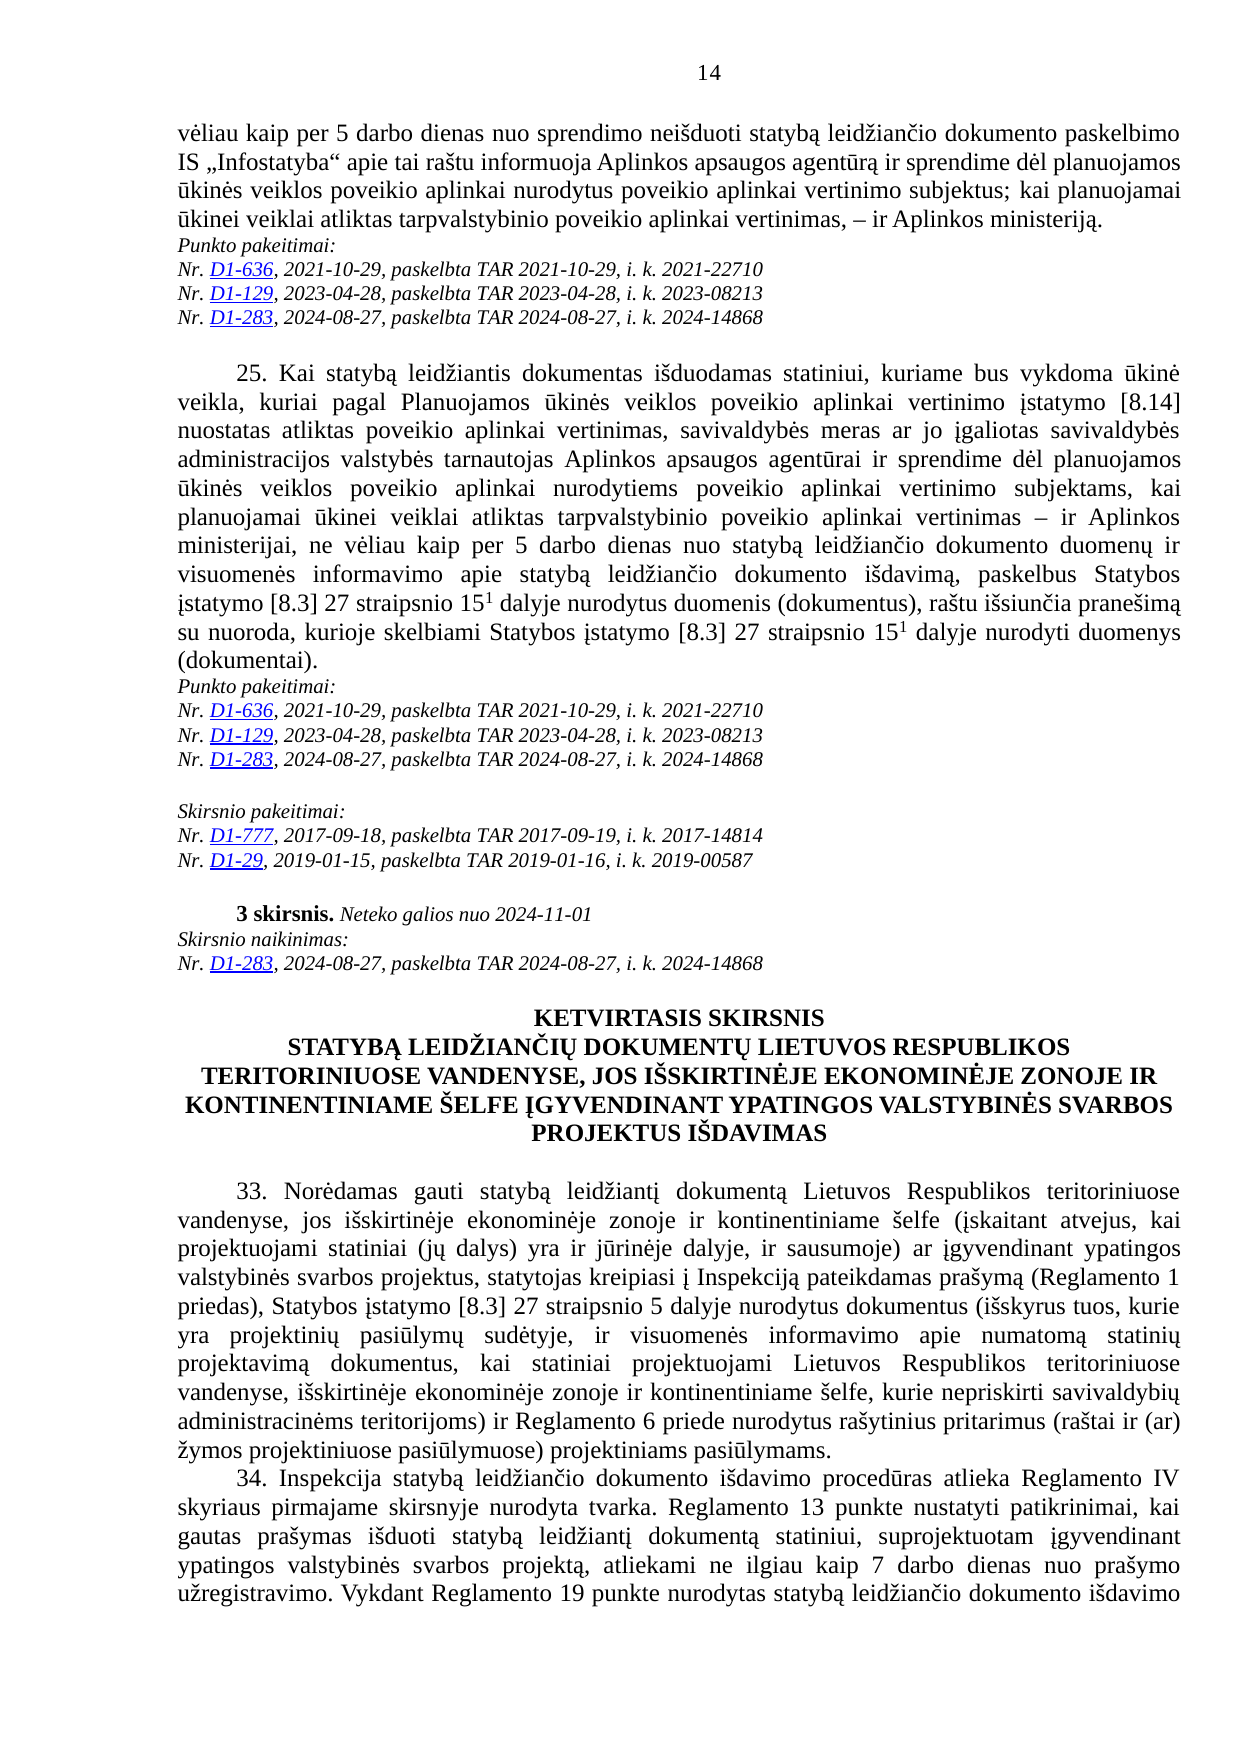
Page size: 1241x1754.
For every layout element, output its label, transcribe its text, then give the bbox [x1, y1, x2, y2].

text Nr. D1-129, 2023-04-28, paskelbta TAR 2023-04-28, i. k. 2023-08213 [177, 281, 1181, 305]
text vėliau kaip per 5 darbo dienas nuo sprendimo neišduoti statybą leidžiančio dokumento paskelbimo IS „Infostatyba“ apie tai raštu informuoja Aplinkos apsaugos agentūrą ir sprendime dėl planuojamos ūkinės veiklos poveikio aplinkai nurodytus poveikio aplinkai vertinimo subjektus; kai planuojamai ūkinei veiklai atliktas tarpvalstybinio poveikio aplinkai vertinimas, – ir Aplinkos ministeriją. [177, 118, 1181, 233]
text STATYBĄ LEIDŽIANČIŲ DOKUMENTŲ LIETUVOS RESPUBLIKOS TERITORINIUOSE VANDENYSE, JOS IŠSKIRTINĖJE EKONOMINĖJE ZONOJE IR KONTINENTINIAME ŠELFE ĮGYVENDINANT YPATINGOS VALSTYBINĖS SVARBOS PROJEKTUS IŠDAVIMAS [177, 1032, 1181, 1147]
text Nr. D1-636, 2021-10-29, paskelbta TAR 2021-10-29, i. k. 2021-22710 [177, 257, 1181, 281]
text Nr. D1-29, 2019-01-15, paskelbta TAR 2019-01-16, i. k. 2019-00587 [177, 847, 1181, 872]
text Nr. D1-129, 2023-04-28, paskelbta TAR 2023-04-28, i. k. 2023-08213 [177, 722, 1181, 747]
text 25. Kai statybą leidžiantis dokumentas išduodamas statiniui, kuriame bus vykdoma ūkinė veikla, kuriai pagal Planuojamos ūkinės veiklos poveikio aplinkai vertinimo įstatymo [8.14] nuostatas atliktas poveikio aplinkai vertinimas, savivaldybės meras ar jo įgaliotas savivaldybės administracijos valstybės tarnautojas Aplinkos apsaugos agentūrai ir sprendime dėl planuojamos ūkinės veiklos poveikio aplinkai nurodytiems poveikio aplinkai vertinimo subjektams, kai planuojamai ūkinei veiklai atliktas tarpvalstybinio poveikio aplinkai vertinimas – ir Aplinkos ministerijai, ne vėliau kaip per 5 darbo dienas nuo statybą leidžiančio dokumento duomenų ir visuomenės informavimo apie statybą leidžiančio dokumento išdavimą, paskelbus Statybos įstatymo [8.3] 27 straipsnio 151 dalyje nurodytus duomenis (dokumentus), raštu išsiunčia pranešimą su nuoroda, kurioje skelbiami Statybos įstatymo [8.3] 27 straipsnio 151 dalyje nurodyti duomenys (dokumentai). [177, 358, 1181, 674]
text Nr. D1-283, 2024-08-27, paskelbta TAR 2024-08-27, i. k. 2024-14868 [177, 747, 1181, 771]
text KETVIRTASIS SKIRSNIS [177, 1003, 1181, 1032]
text Punkto pakeitimai: [177, 674, 1181, 698]
text 3 skirsnis. Neteko galios nuo 2024-11-01 [177, 900, 1181, 927]
text Skirsnio naikinimas: [177, 927, 1181, 951]
text Nr. D1-283, 2024-08-27, paskelbta TAR 2024-08-27, i. k. 2024-14868 [177, 305, 1181, 329]
text Nr. D1-777, 2017-09-18, paskelbta TAR 2017-09-19, i. k. 2017-14814 [177, 823, 1181, 847]
text Nr. D1-636, 2021-10-29, paskelbta TAR 2021-10-29, i. k. 2021-22710 [177, 698, 1181, 722]
text Nr. D1-283, 2024-08-27, paskelbta TAR 2024-08-27, i. k. 2024-14868 [177, 951, 1181, 975]
text 34. Inspekcija statybą leidžiančio dokumento išdavimo procedūras atlieka Reglamento IV skyriaus pirmajame skirsnyje nurodyta tvarka. Reglamento 13 punkte nustatyti patikrinimai, kai gautas prašymas išduoti statybą leidžiantį dokumentą statiniui, suprojektuotam įgyvendinant ypatingos valstybinės svarbos projektą, atliekami ne ilgiau kaip 7 darbo dienas nuo prašymo užregistravimo. Vykdant Reglamento 19 punkte nurodytas statybą leidžiančio dokumento išdavimo [177, 1463, 1181, 1607]
text Skirsnio pakeitimai: [177, 799, 1181, 823]
text 33. Norėdamas gauti statybą leidžiantį dokumentą Lietuvos Respublikos teritoriniuose vandenyse, jos išskirtinėje ekonominėje zonoje ir kontinentiniame šelfe (įskaitant atvejus, kai projektuojami statiniai (jų dalys) yra ir jūrinėje dalyje, ir sausumoje) ar įgyvendinant ypatingos valstybinės svarbos projektus, statytojas kreipiasi į Inspekciją pateikdamas prašymą (Reglamento 1 priedas), Statybos įstatymo [8.3] 27 straipsnio 5 dalyje nurodytus dokumentus (išskyrus tuos, kurie yra projektinių pasiūlymų sudėtyje, ir visuomenės informavimo apie numatomą statinių projektavimą dokumentus, kai statiniai projektuojami Lietuvos Respublikos teritoriniuose vandenyse, išskirtinėje ekonominėje zonoje ir kontinentiniame šelfe, kurie nepriskirti savivaldybių administracinėms teritorijoms) ir Reglamento 6 priede nurodytus rašytinius pritarimus (raštai ir (ar) žymos projektiniuose pasiūlymuose) projektiniams pasiūlymams. [177, 1176, 1181, 1463]
text Punkto pakeitimai: [177, 233, 1181, 257]
